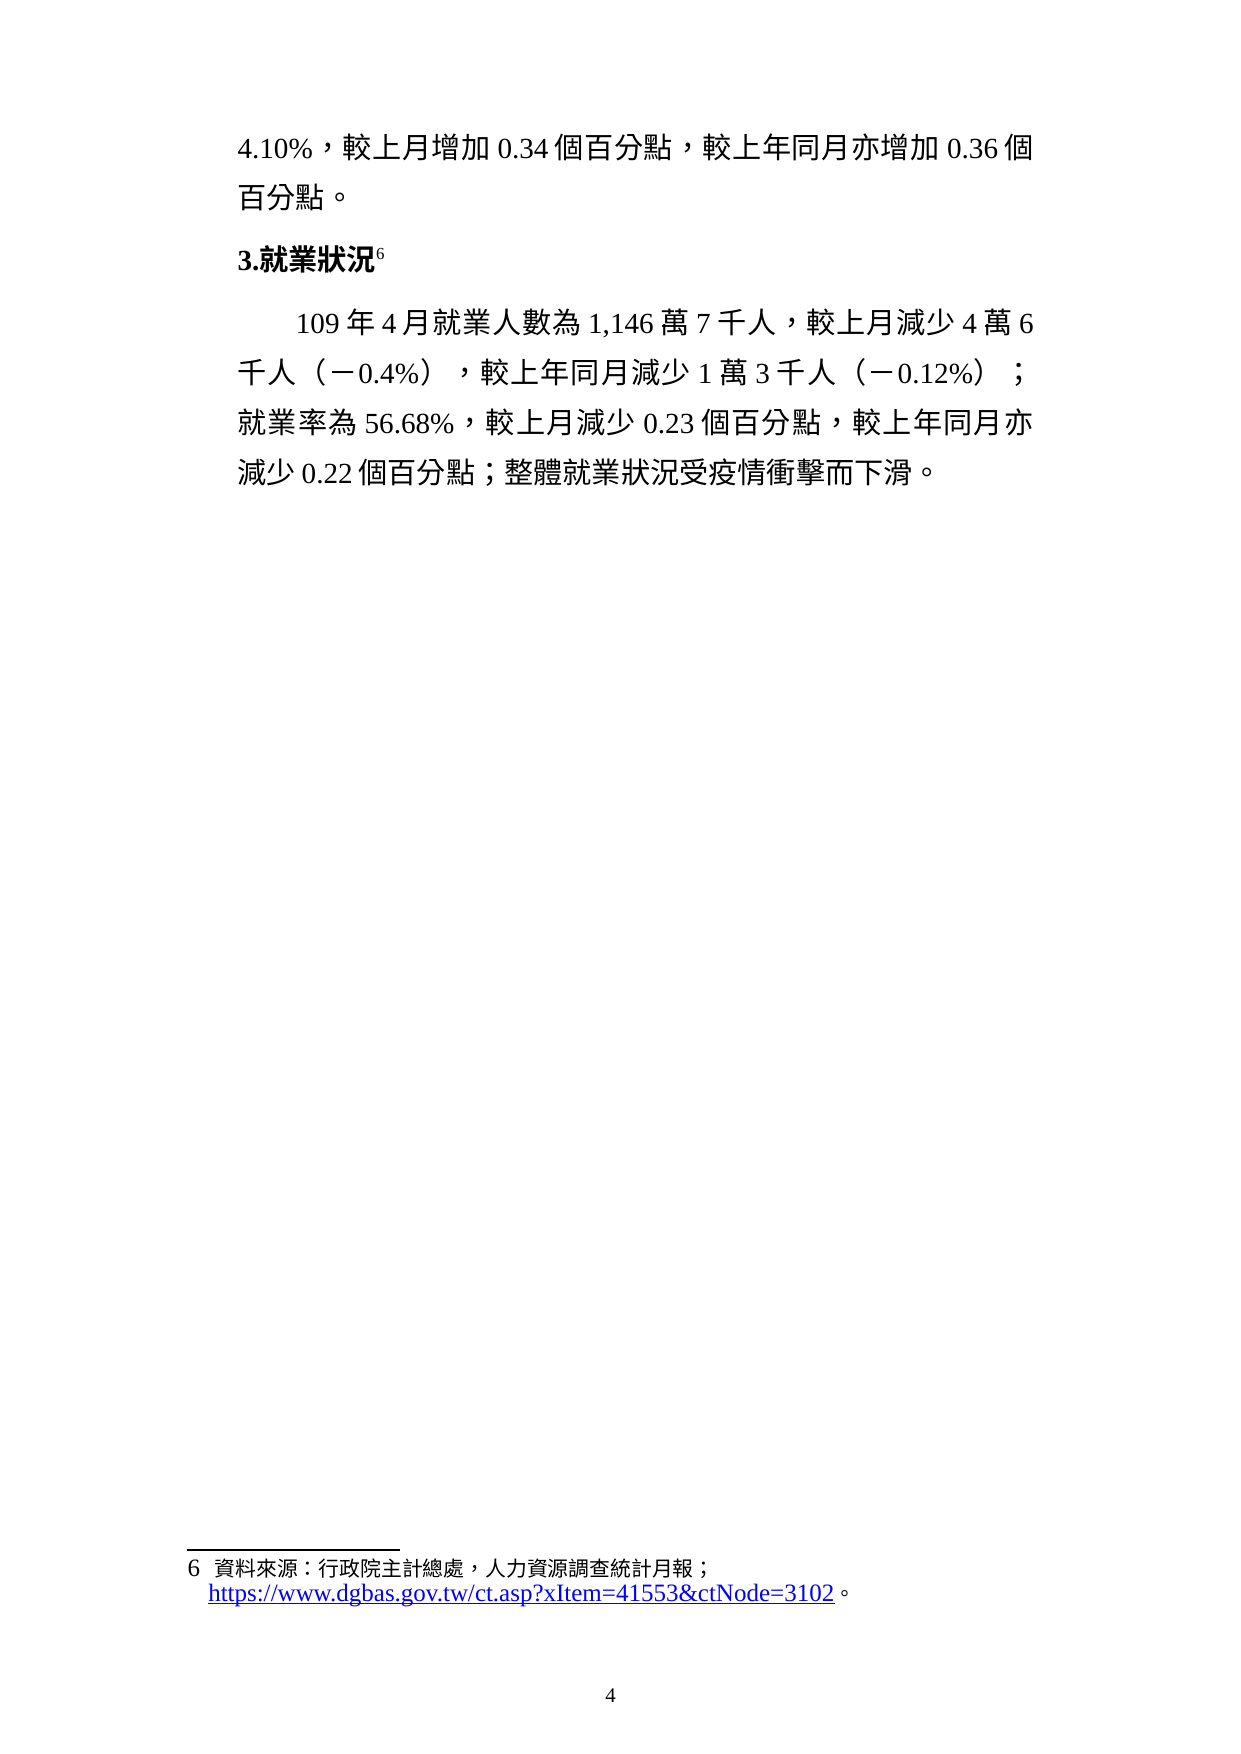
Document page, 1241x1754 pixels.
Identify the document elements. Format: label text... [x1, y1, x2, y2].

text 4.10%，較上月增加0.34個百分點，較上年同月亦增加0.36個百分點。 [237, 118, 1033, 218]
text 資料來源：行政院主計總處，人力資源調查統計月報；https://www.dgbas.gov.tw/ct.asp?xItem=41553&ctNode=3102。 [187, 1556, 1033, 1606]
subtitle 3.就業狀況 [237, 231, 1033, 281]
text 109年4月就業人數為1,146萬7千人，較上月減少4萬6千人（－0.4%），較上年同月減少1萬3千人（－0.12%）；就業率為56.68%，較上月減少0.23個百分點，較上年同月亦減少0.22個百分點；整體就業狀況受疫情衝擊而下滑。 [237, 293, 1033, 493]
